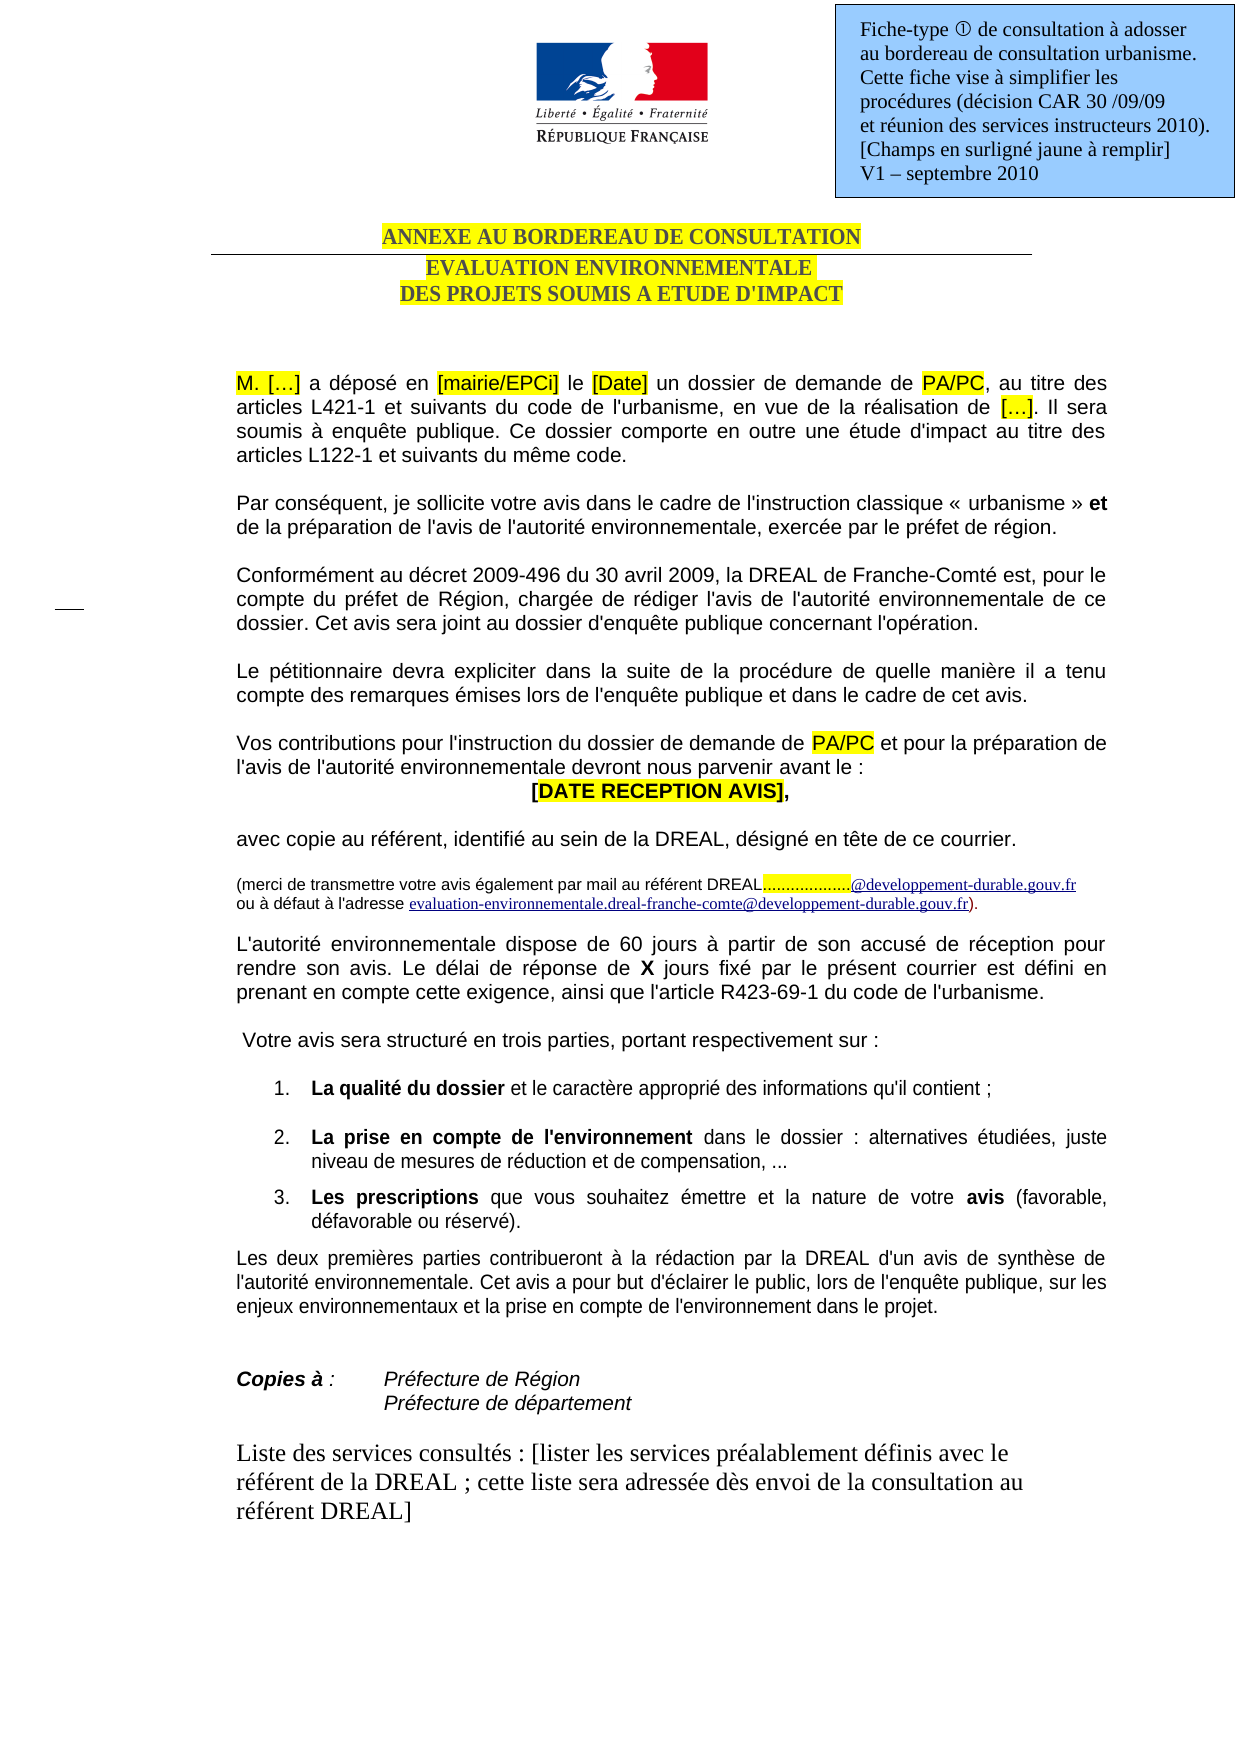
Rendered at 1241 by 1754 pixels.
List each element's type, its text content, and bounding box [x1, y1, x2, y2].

picture [535, 40, 709, 144]
text Copies à : Préfecture de Région [236, 1366, 1078, 1390]
text M. […] a déposé en [mairie/EPCi] le [Date] un dossier de demande de PA/PC, au titre des articles L421-1 et suivants du code de l'urbanisme, en vue de la réalisation de […]. Il sera soumis à enquête publique. Ce dossier comporte en outre une étude d'impact au titre des articles L122-1 et suivants du même code. [236, 371, 1107, 467]
list Les prescriptions que vous souhaitez émettre et la nature de votre avis (favorable, défavorable ou réservé). [274, 1185, 1107, 1233]
text L'autorité environnementale dispose de 60 jours à partir de son accusé de réception pour rendre son avis. Le délai de réponse de X jours fixé par le présent courrier est défini en prenant en compte cette exigence, ainsi que l'article R423-69-1 du code de l'urbanisme. [236, 932, 1107, 1004]
text Préfecture de département [236, 1390, 1078, 1414]
text [DATE RECEPTION AVIS], [236, 778, 1107, 802]
list La qualité du dossier et le caractère approprié des informations qu'il contient ; [274, 1076, 1107, 1099]
text Conformément au décret 2009-496 du 30 avril 2009, la DREAL de Franche-Comté est, pour le compte du préfet de Région, chargée de rédiger l'avis de l'autorité environnementale de ce dossier. Cet avis sera joint au dossier d'enquête publique concernant l'opération. [236, 563, 1107, 635]
text (merci de transmettre votre avis également par mail au référent DREAL...................@developpement-durable.gouv.fr [236, 874, 1107, 893]
text Par conséquent, je sollicite votre avis dans le cadre de l'instruction classique « urbanisme » et de la préparation de l'avis de l'autorité environnementale, exercée par le préfet de région. [236, 491, 1107, 539]
text ou à défaut à l'adresse evaluation-environnementale.dreal-franche-comte@developpement-durable.gouv.fr). [236, 893, 1107, 913]
text Liste des services consultés : [lister les services préalablement définis avec le référent de la DREAL ; cette liste sera adressée dès envoi de la consultation au référent DREAL] [236, 1438, 1078, 1524]
text Votre avis sera structuré en trois parties, portant respectivement sur : [236, 1028, 1107, 1052]
text Vos contributions pour l'instruction du dossier de demande de PA/PC et pour la préparation de l'avis de l'autorité environnementale devront nous parvenir avant le : [236, 731, 1107, 778]
text Le pétitionnaire devra expliciter dans la suite de la procédure de quelle manière il a tenu compte des remarques émises lors de l'enquête publique et dans le cadre de cet avis. [236, 659, 1107, 707]
list La prise en compte de l'environnement dans le dossier : alternatives étudiées, juste niveau de mesures de réduction et de compensation, ... [274, 1125, 1107, 1173]
text avec copie au référent, identifié au sein de la DREAL, désigné en tête de ce courrier. [236, 826, 1107, 850]
text Les deux premières parties contribueront à la rédaction par la DREAL d'un avis de synthèse de l'autorité environnementale. Cet avis a pour but d'éclairer le public, lors de l'enquête publique, sur les enjeux environnementaux et la prise en compte de l'environnement dans le projet. [236, 1246, 1107, 1317]
